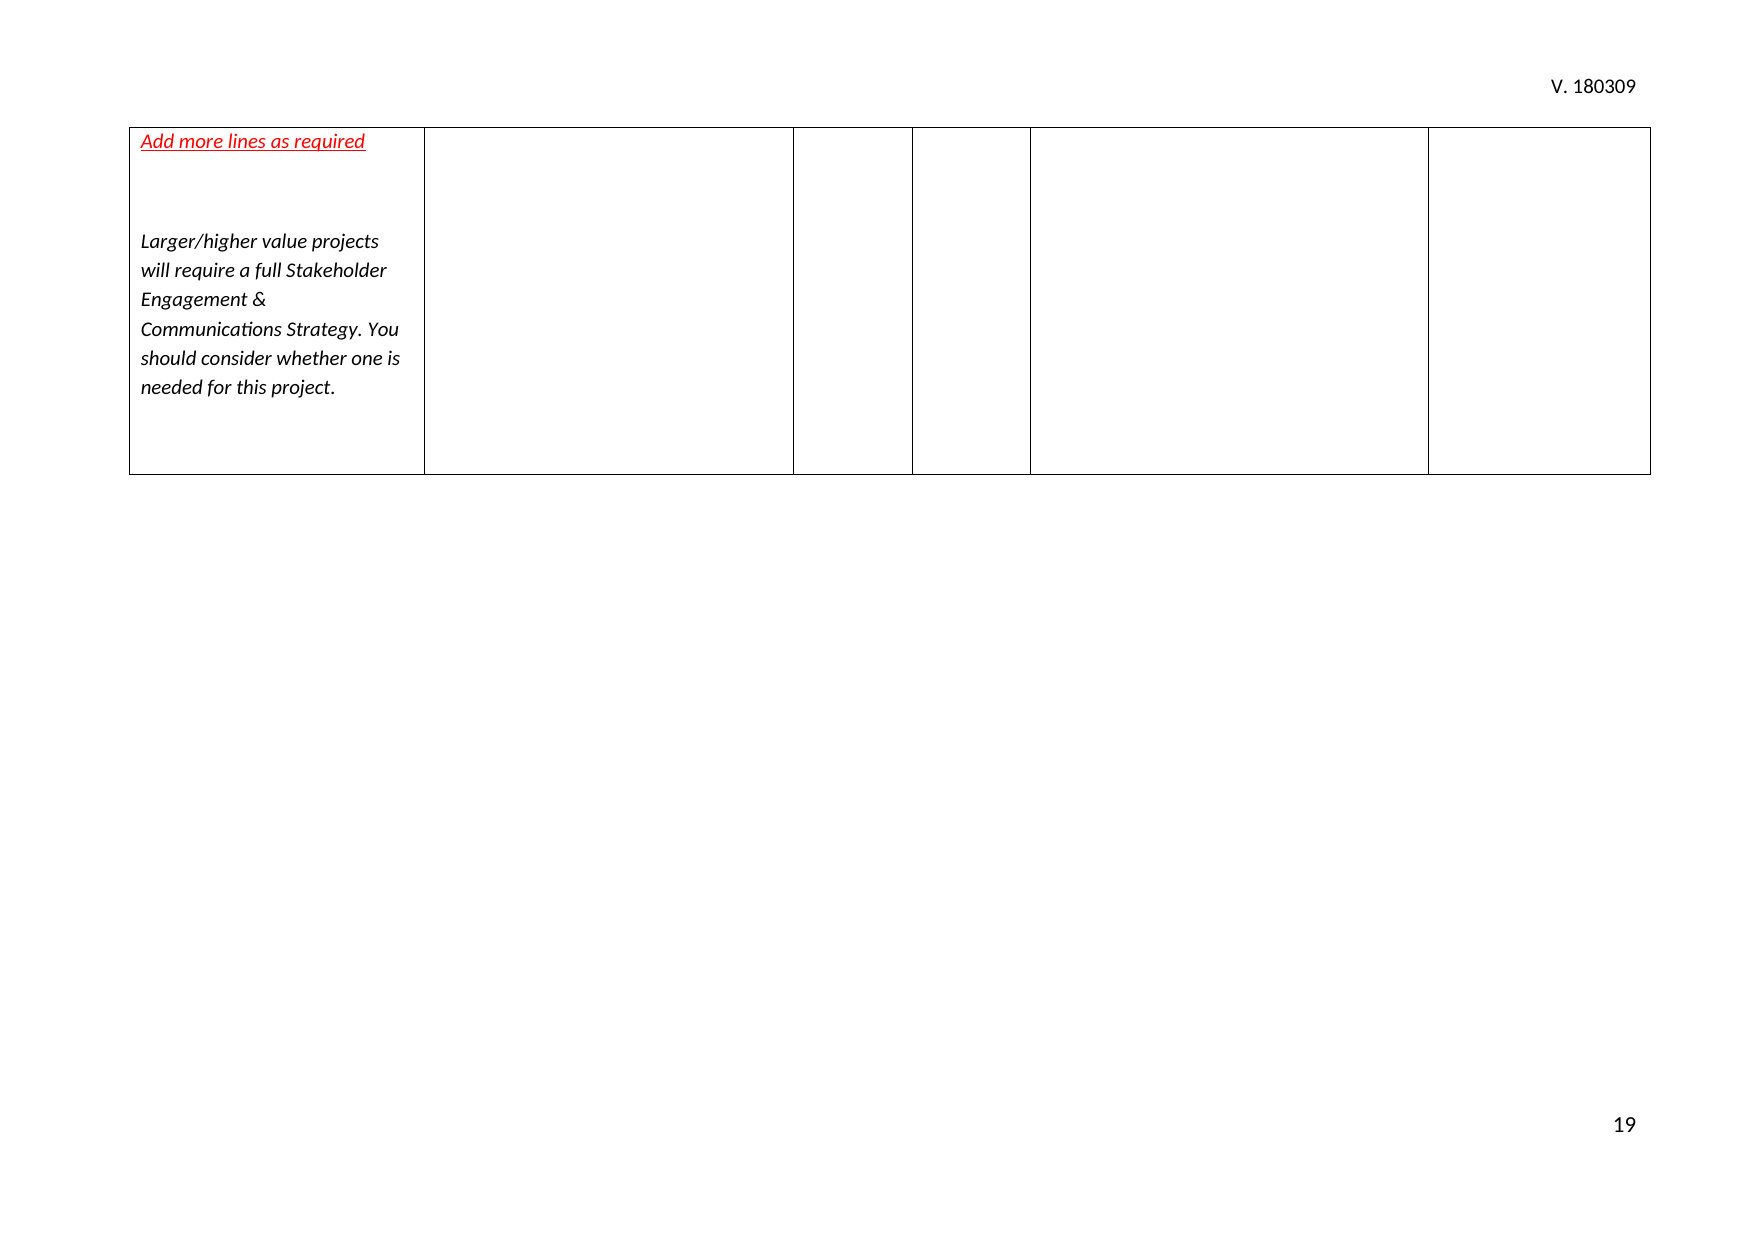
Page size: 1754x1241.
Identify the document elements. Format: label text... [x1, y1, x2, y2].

table_cell [1429, 128, 1650, 474]
table_cell [913, 128, 1030, 474]
table_cell Add more lines as required Larger/higher value projects will require a full Stakeholder Engagement & Communications Strategy. You should consider whether one is needed for this project. [130, 128, 424, 474]
table_cell [794, 128, 912, 474]
table_cell [425, 128, 793, 474]
table_cell [1031, 128, 1428, 474]
